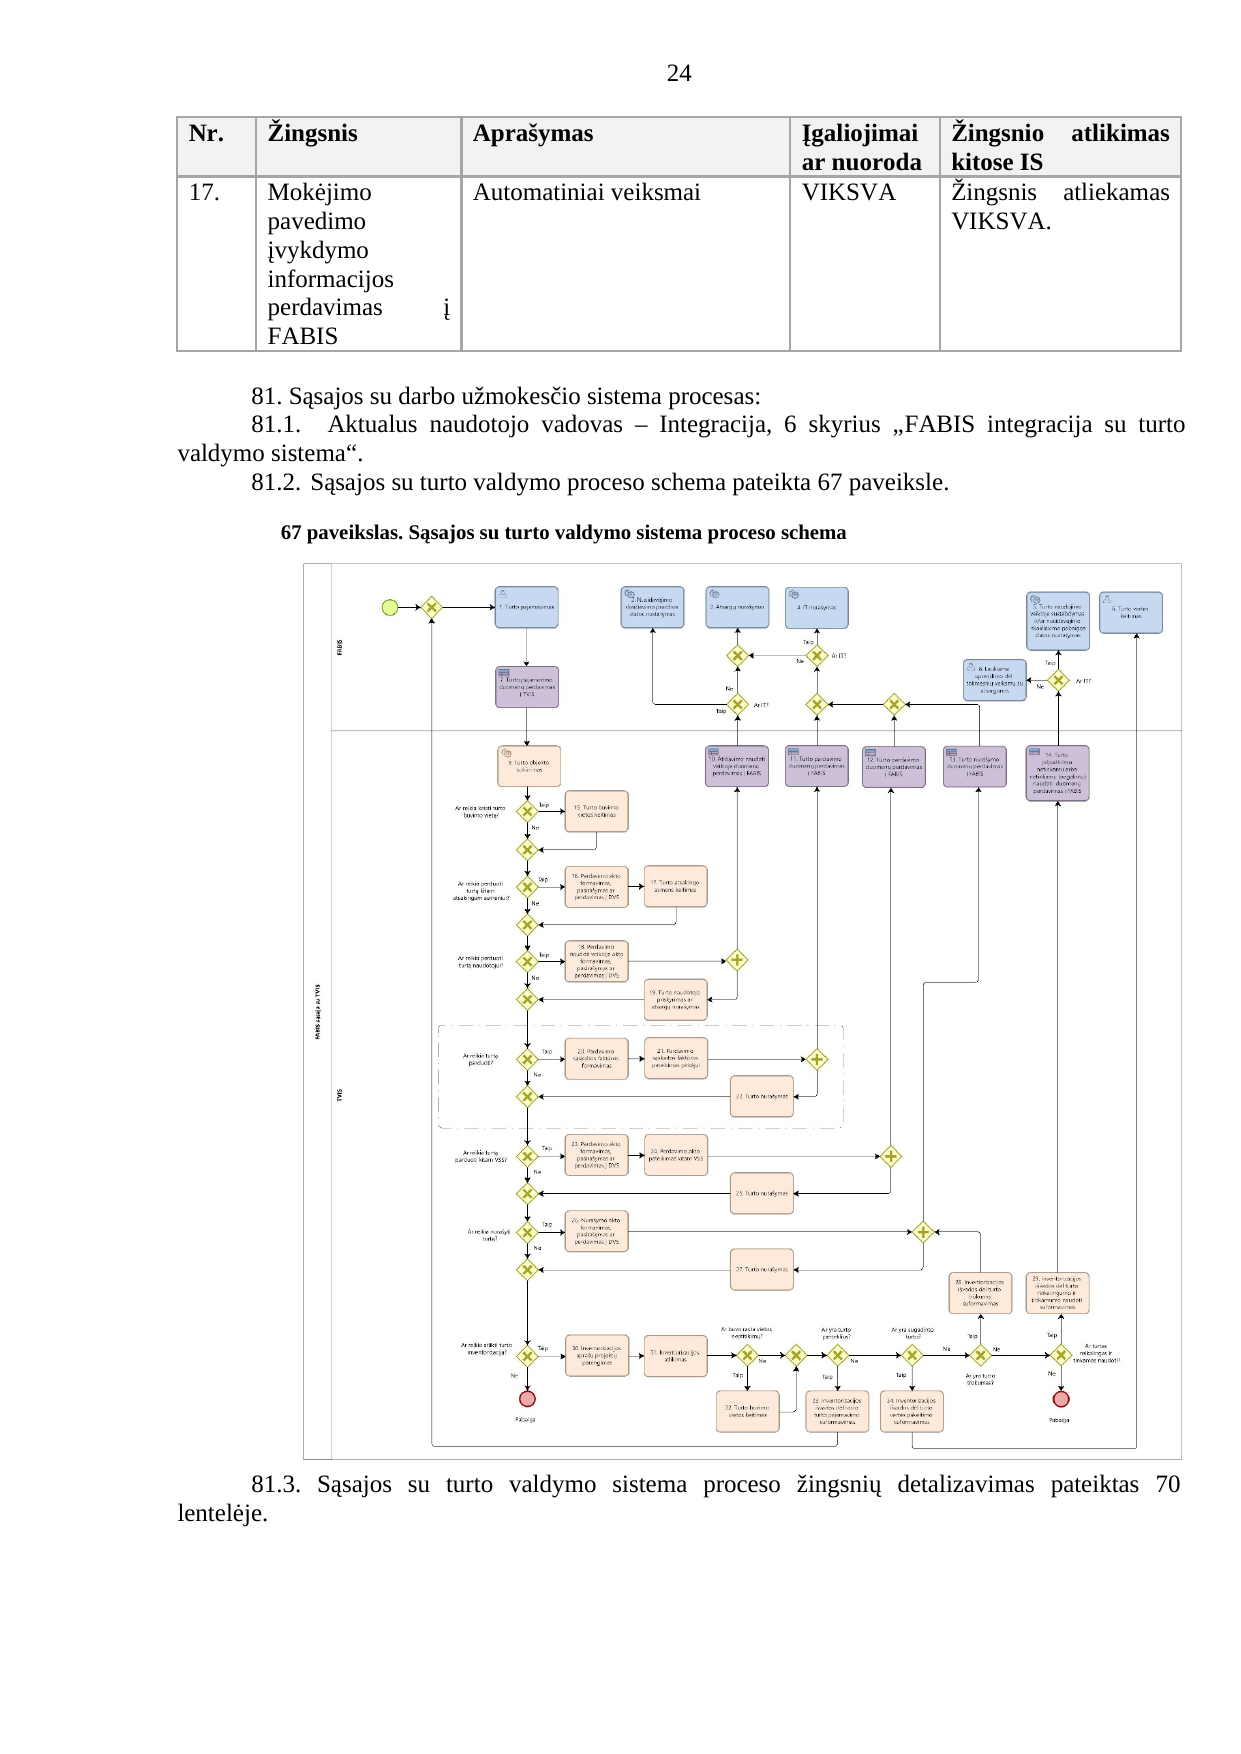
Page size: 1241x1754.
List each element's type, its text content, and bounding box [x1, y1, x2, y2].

table_header Žingsnis [257, 118, 460, 175]
text 81.1. Aktualus naudotojo vadovas – Integracija, 6 skyrius „FABIS integracija su turto valdymo sistema“. [177, 409, 1186, 467]
table_header Aprašymas [463, 118, 789, 175]
text 67 paveikslas. Sąsajos su turto valdymo sistema proceso schema [177, 520, 1181, 544]
text 81.2. Sąsajos su turto valdymo proceso schema pateikta 67 paveiksle. [177, 467, 1181, 496]
table_cell VIKSVA [791, 178, 939, 350]
table_cell Žingsnis atliekamas VIKSVA. [941, 178, 1180, 350]
text 81. Sąsajos su darbo užmokesčio sistema procesas: [177, 381, 1186, 409]
table_cell Automatiniai veiksmai [463, 178, 789, 350]
table_header Įgaliojimai ar nuoroda [791, 118, 939, 175]
table_header Nr. [178, 118, 255, 175]
table_header Žingsnio atlikimas kitose IS [941, 118, 1180, 175]
table_cell 17. [178, 178, 255, 350]
table_cell Mokėjimo pavedimo įvykdymo informacijos perdavimas į FABIS [257, 178, 460, 350]
text 81.3. Sąsajos su turto valdymo sistema proceso žingsnių detalizavimas pateiktas 70 lentelėje. [177, 1469, 1181, 1527]
